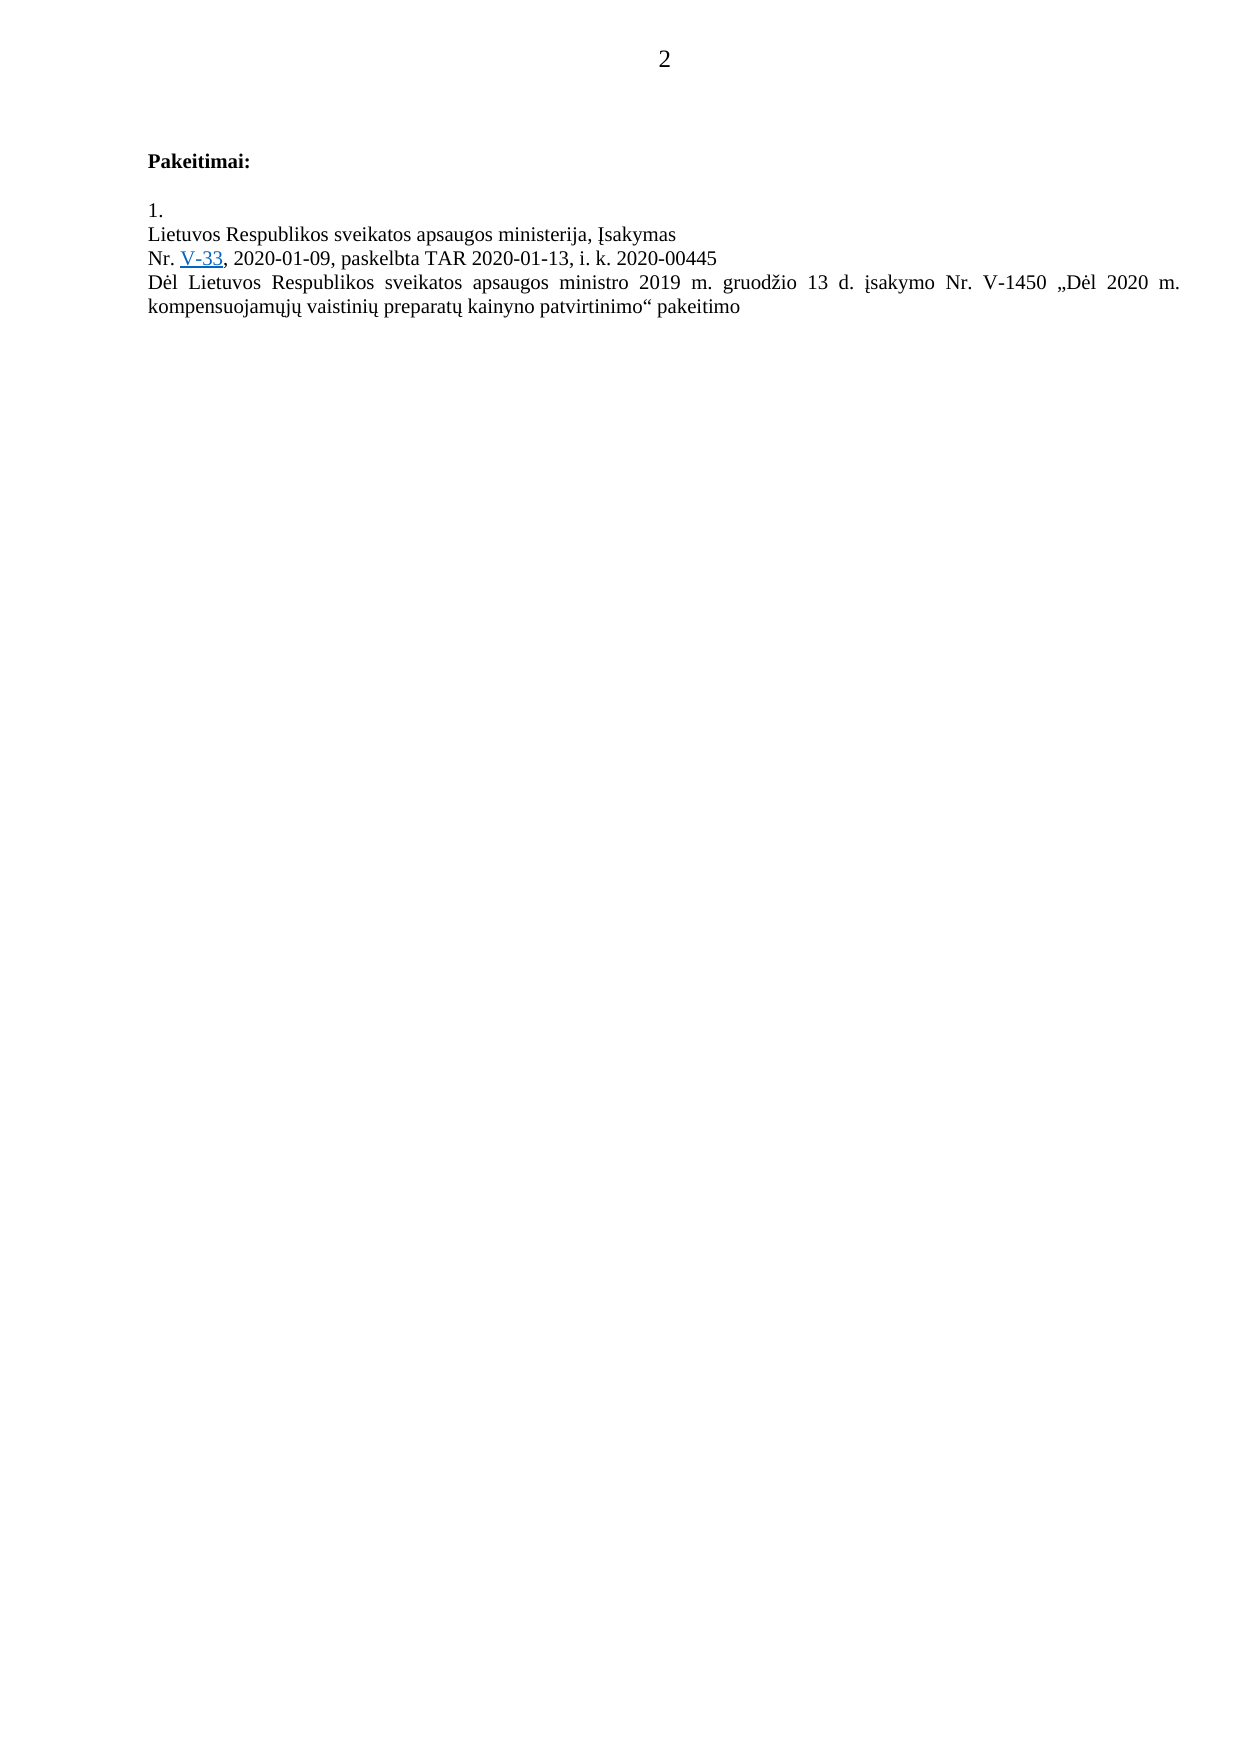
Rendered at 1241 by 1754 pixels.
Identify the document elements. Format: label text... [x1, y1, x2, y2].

text Dėl Lietuvos Respublikos sveikatos apsaugos ministro 2019 m. gruodžio 13 d. įsakymo Nr. V-1450 „Dėl 2020 m. kompensuojamųjų vaistinių preparatų kainyno patvirtinimo“ pakeitimo [148, 270, 1181, 318]
text Nr. V-33, 2020-01-09, paskelbta TAR 2020-01-13, i. k. 2020-00445 [148, 246, 1181, 270]
text Pakeitimai: [148, 149, 1181, 173]
text 1. [148, 198, 1181, 222]
text Lietuvos Respublikos sveikatos apsaugos ministerija, Įsakymas [148, 222, 1181, 246]
